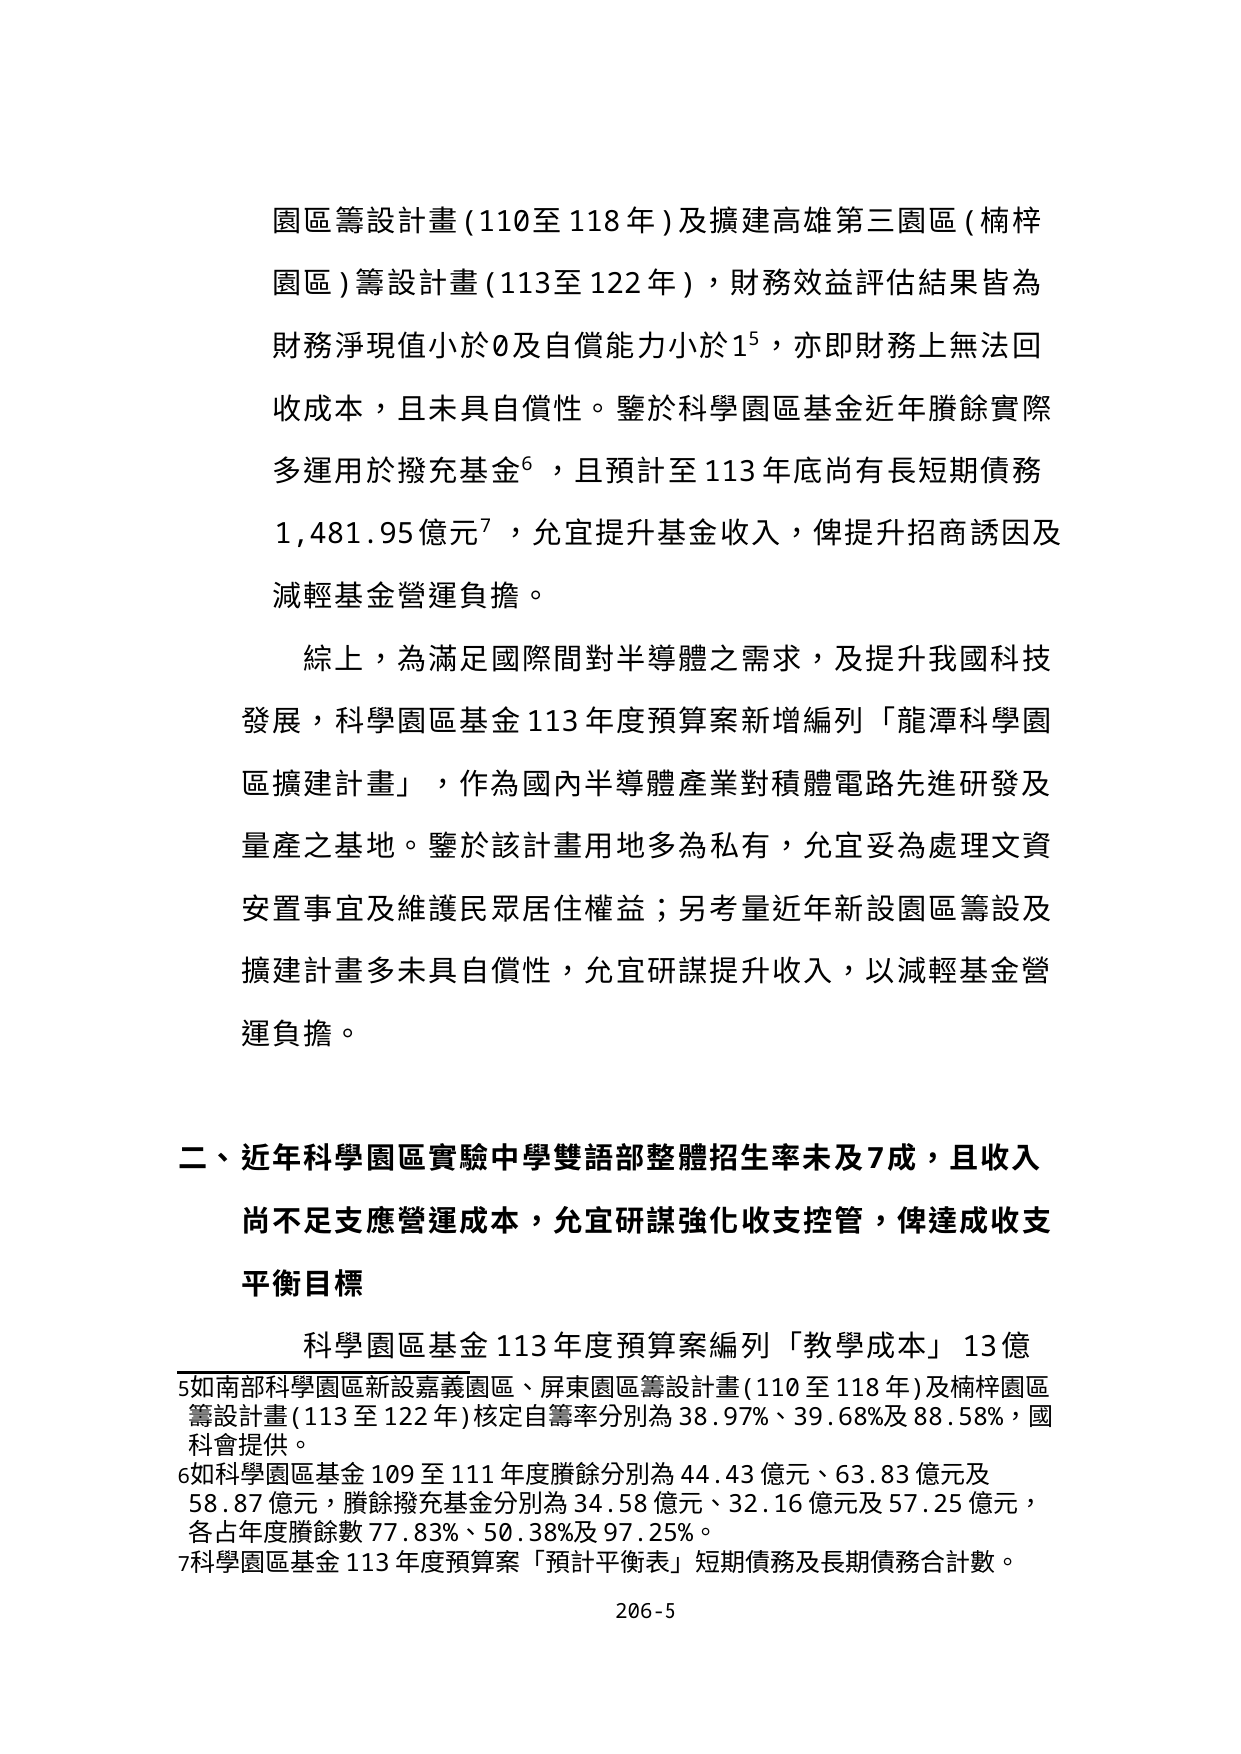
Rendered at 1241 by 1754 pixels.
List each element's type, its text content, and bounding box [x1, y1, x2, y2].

text 如科學園區基金109至111年度賸餘分別為44.43億元、63.83億元及58.87億元，賸餘撥充基金分別為34.58億元、32.16億元及57.25億元，各占年度賸餘數77.83%、50.38%及97.25%。 [177, 1460, 1063, 1548]
text 二、近年科學園區實驗中學雙語部整體招生率未及7成，且收入尚不足支應營運成本，允宜研謀強化收支控管，俾達成收支平衡目標 [177, 1115, 1063, 1302]
text 園區籌設計畫(110至118年)及擴建高雄第三園區(楠梓園區)籌設計畫(113至122年)，財務效益評估結果皆為財務淨現值小於0及自償能力小於1，亦即財務上無法回收成本，且未具自償性。鑒於科學園區基金近年賸餘實際多運用於撥充基金，且預計至113年底尚有長短期債務1,481.95億元，允宜提升基金收入，俾提升招商誘因及減輕基金營運負擔。 [266, 177, 1063, 615]
text 科學園區基金113年度預算案「預計平衡表」短期債務及長期債務合計數。 [177, 1548, 1063, 1577]
text 如南部科學園區新設嘉義園區、屏東園區籌設計畫(110至118年)及楠梓園區籌設計畫(113至122年)核定自籌率分別為38.97%、39.68%及88.58%，國科會提供。 [177, 1373, 1063, 1460]
text 綜上，為滿足國際間對半導體之需求，及提升我國科技發展，科學園區基金113年度預算案新增編列「龍潭科學園區擴建計畫」，作為國內半導體產業對積體電路先進研發及量產之基地。鑒於該計畫用地多為私有，允宜妥為處理文資安置事宜及維護民眾居住權益；另考量近年新設園區籌設及擴建計畫多未具自償性，允宜研謀提升收入，以減輕基金營運負擔。 [236, 615, 1063, 1052]
text 科學園區基金113年度預算案編列「教學成本」13億 [236, 1302, 1063, 1365]
